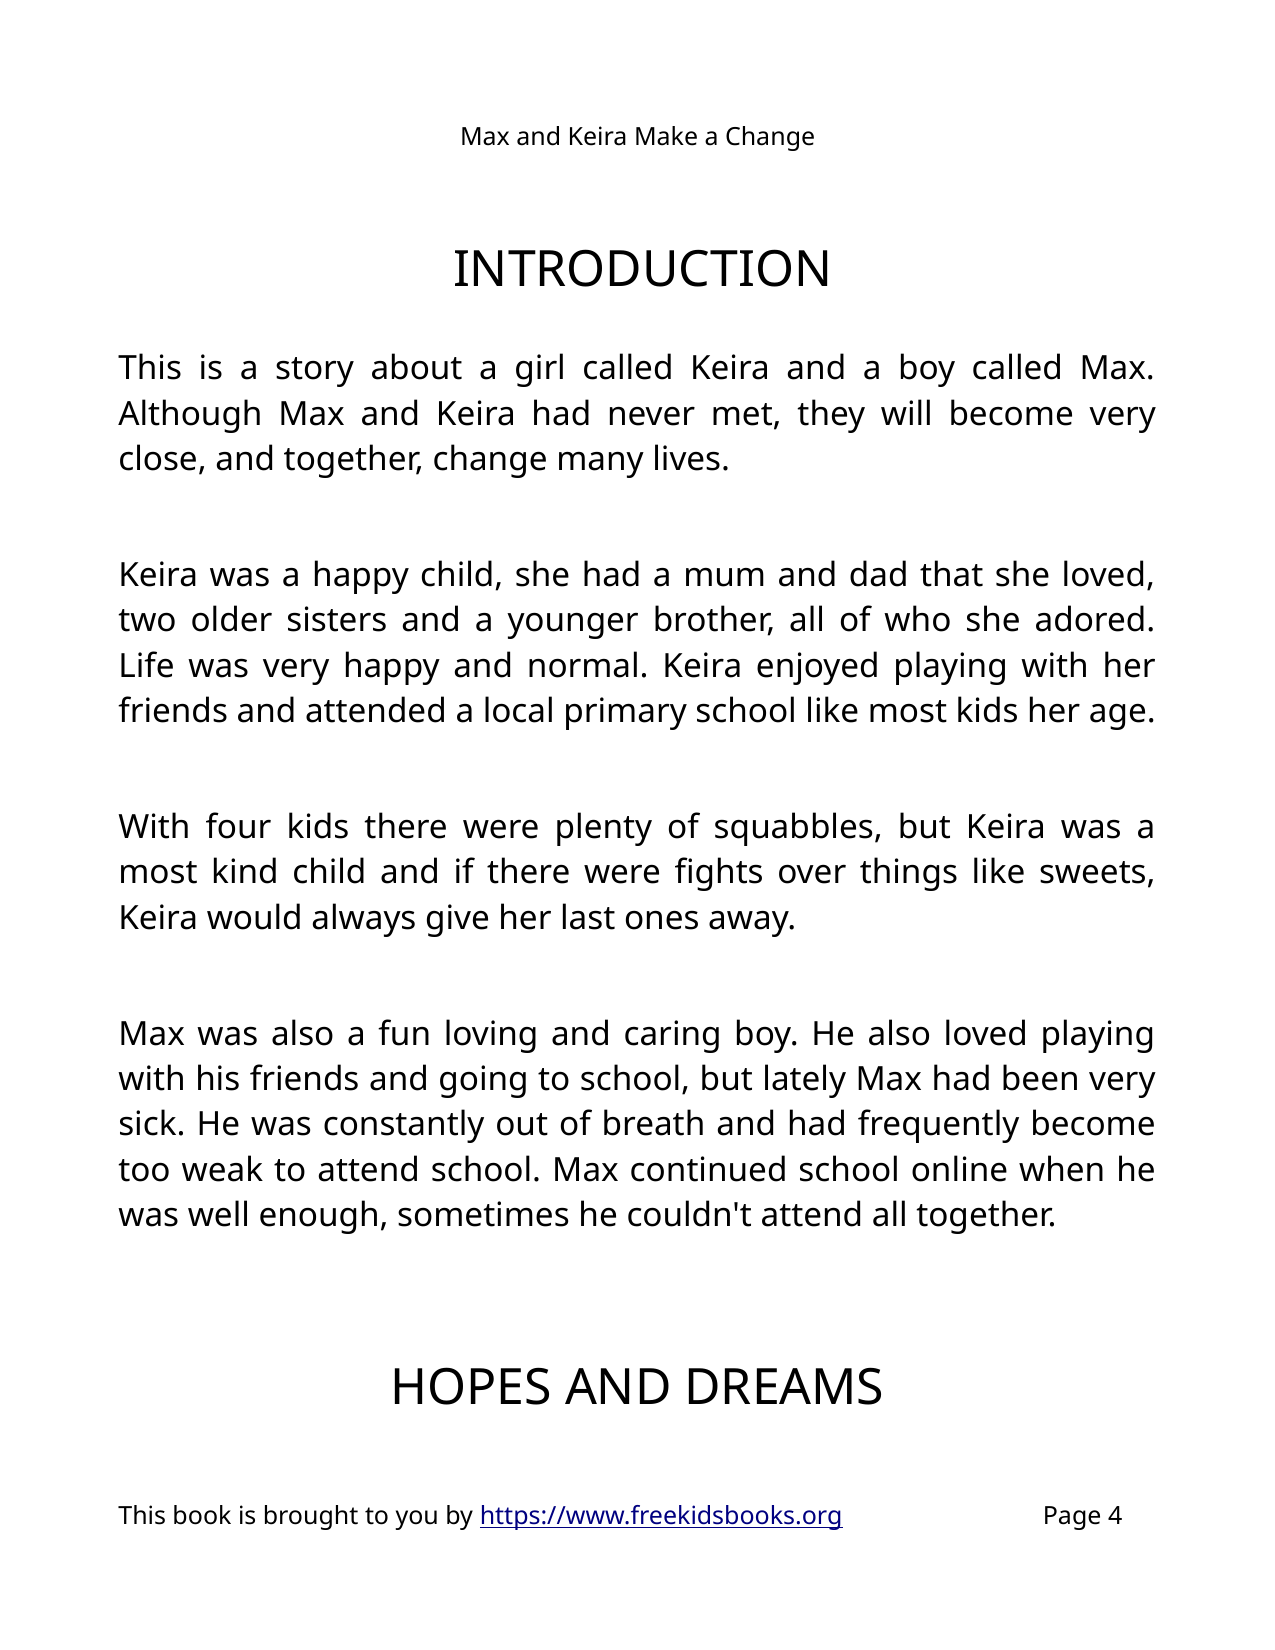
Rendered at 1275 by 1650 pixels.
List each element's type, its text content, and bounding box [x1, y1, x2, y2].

text Keira was a happy child, she had a mum and dad that she loved, two older sisters and a younger brother, all of who she adored. Life was very happy and normal. Keira enjoyed playing with her friends and attended a local primary school like most kids her age. [118, 551, 1157, 732]
text HOPES AND DREAMS [118, 1351, 1157, 1419]
text This is a story about a girl called Keira and a boy called Max. Although Max and Keira had never met, they will become very close, and together, change many lives. [118, 344, 1157, 480]
text With four kids there were plenty of squabbles, but Keira was a most kind child and if there were fights over things like sweets, Keira would always give her last ones away. [118, 803, 1157, 939]
text INTRODUCTION [118, 233, 1157, 301]
text Max was also a fun loving and caring boy. He also loved playing with his friends and going to school, but lately Max had been very sick. He was constantly out of breath and had frequently become too weak to attend school. Max continued school online when he was well enough, sometimes he couldn't attend all together. [118, 1009, 1157, 1236]
